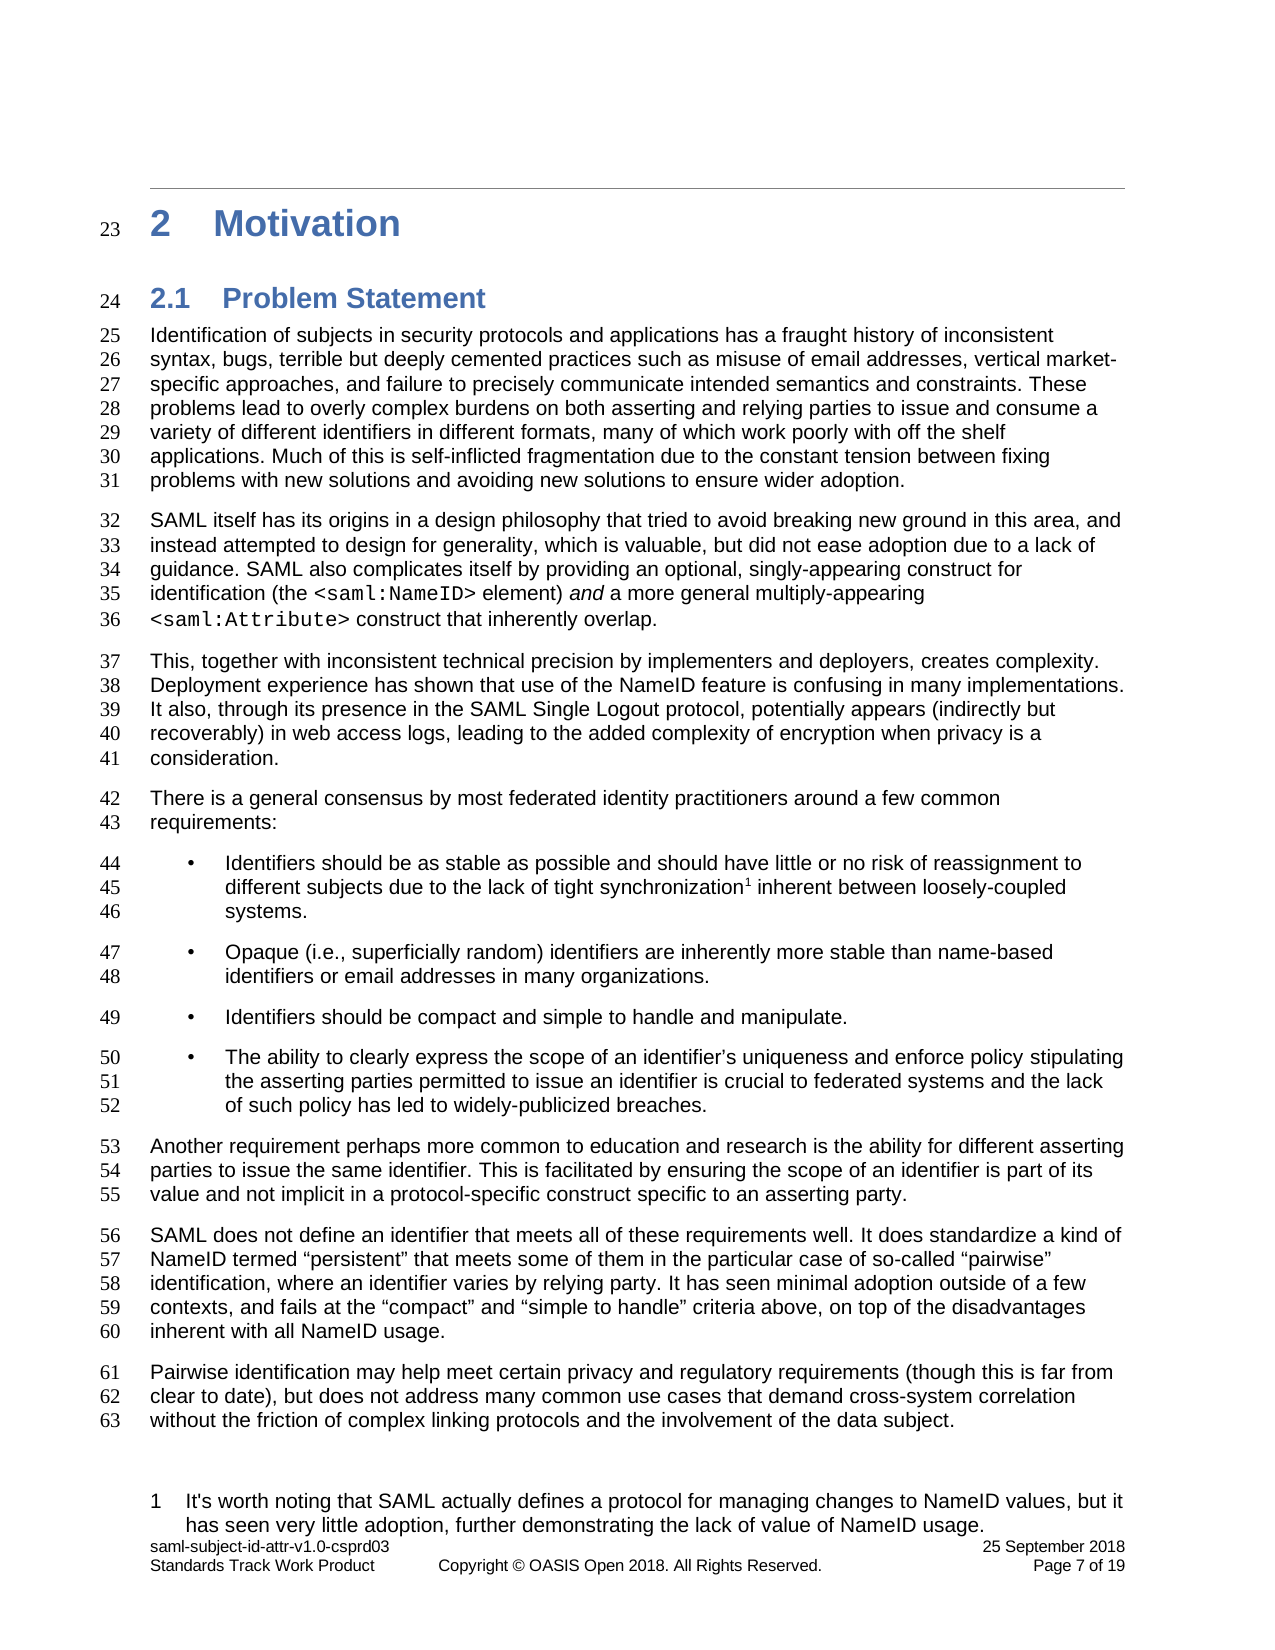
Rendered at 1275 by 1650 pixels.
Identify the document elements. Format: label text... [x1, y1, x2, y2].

text This, together with inconsistent technical precision by implementers and deployers, creates complexity. Deployment experience has shown that use of the NameID feature is confusing in many implementations. It also, through its presence in the SAML Single Logout protocol, potentially appears (indirectly but recoverably) in web access logs, leading to the added complexity of encryption when privacy is a consideration. [150, 649, 1125, 769]
list It's worth noting that SAML actually defines a protocol for managing changes to NameID values, but it has seen very little adoption, further demonstrating the lack of value of NameID usage. [150, 1489, 1125, 1537]
list Identifiers should be as stable as possible and should have little or no risk of reassignment to different subjects due to the lack of tight synchronization inherent between loosely-coupled systems. [187, 851, 1125, 923]
text Another requirement perhaps more common to education and research is the ability for different asserting parties to issue the same identifier. This is facilitated by ensuring the scope of an identifier is part of its value and not implicit in a protocol-specific construct specific to an asserting party. [150, 1134, 1125, 1206]
list Opaque (i.e., superficially random) identifiers are inherently more stable than name-based identifiers or email addresses in many organizations. [187, 940, 1125, 988]
text Identification of subjects in security protocols and applications has a fraught history of inconsistent syntax, bugs, terrible but deeply cemented practices such as misuse of email addresses, vertical market-specific approaches, and failure to precisely communicate intended semantics and constraints. These problems lead to overly complex burdens on both asserting and relying parties to issue and consume a variety of different identifiers in different formats, many of which work poorly with off the shelf applications. Much of this is self-inflicted fragmentation due to the constant tension between fixing problems with new solutions and avoiding new solutions to ensure wider adoption. [150, 323, 1125, 492]
subtitle Problem Statement [150, 281, 1125, 315]
text SAML does not define an identifier that meets all of these requirements well. It does standardize a kind of NameID termed “persistent” that meets some of them in the particular case of so-called “pairwise” identification, where an identifier varies by relying party. It has seen minimal adoption outside of a few contexts, and fails at the “compact” and “simple to handle” criteria above, on top of the disadvantages inherent with all NameID usage. [150, 1223, 1125, 1343]
list Identifiers should be compact and simple to handle and manipulate. [187, 1004, 1125, 1029]
text Pairwise identification may help meet certain privacy and regulatory requirements (though this is far from clear to date), but does not address many common use cases that demand cross-system correlation without the friction of complex linking protocols and the involvement of the data subject. [150, 1360, 1125, 1432]
list The ability to clearly express the scope of an identifier’s uniqueness and enforce policy stipulating the asserting parties permitted to issue an identifier is crucial to federated systems and the lack of such policy has led to widely-publicized breaches. [187, 1045, 1125, 1117]
subtitle Motivation [150, 189, 1125, 244]
text SAML itself has its origins in a design philosophy that tried to avoid breaking new ground in this area, and instead attempted to design for generality, which is valuable, but did not ease adoption due to a lack of guidance. SAML also complicates itself by providing an optional, singly-appearing construct for identification (the <saml:NameID> element) and a more general multiply-appearing <saml:Attribute> construct that inherently overlap. [150, 508, 1125, 632]
text There is a general consensus by most federated identity practitioners around a few common requirements: [150, 786, 1125, 834]
